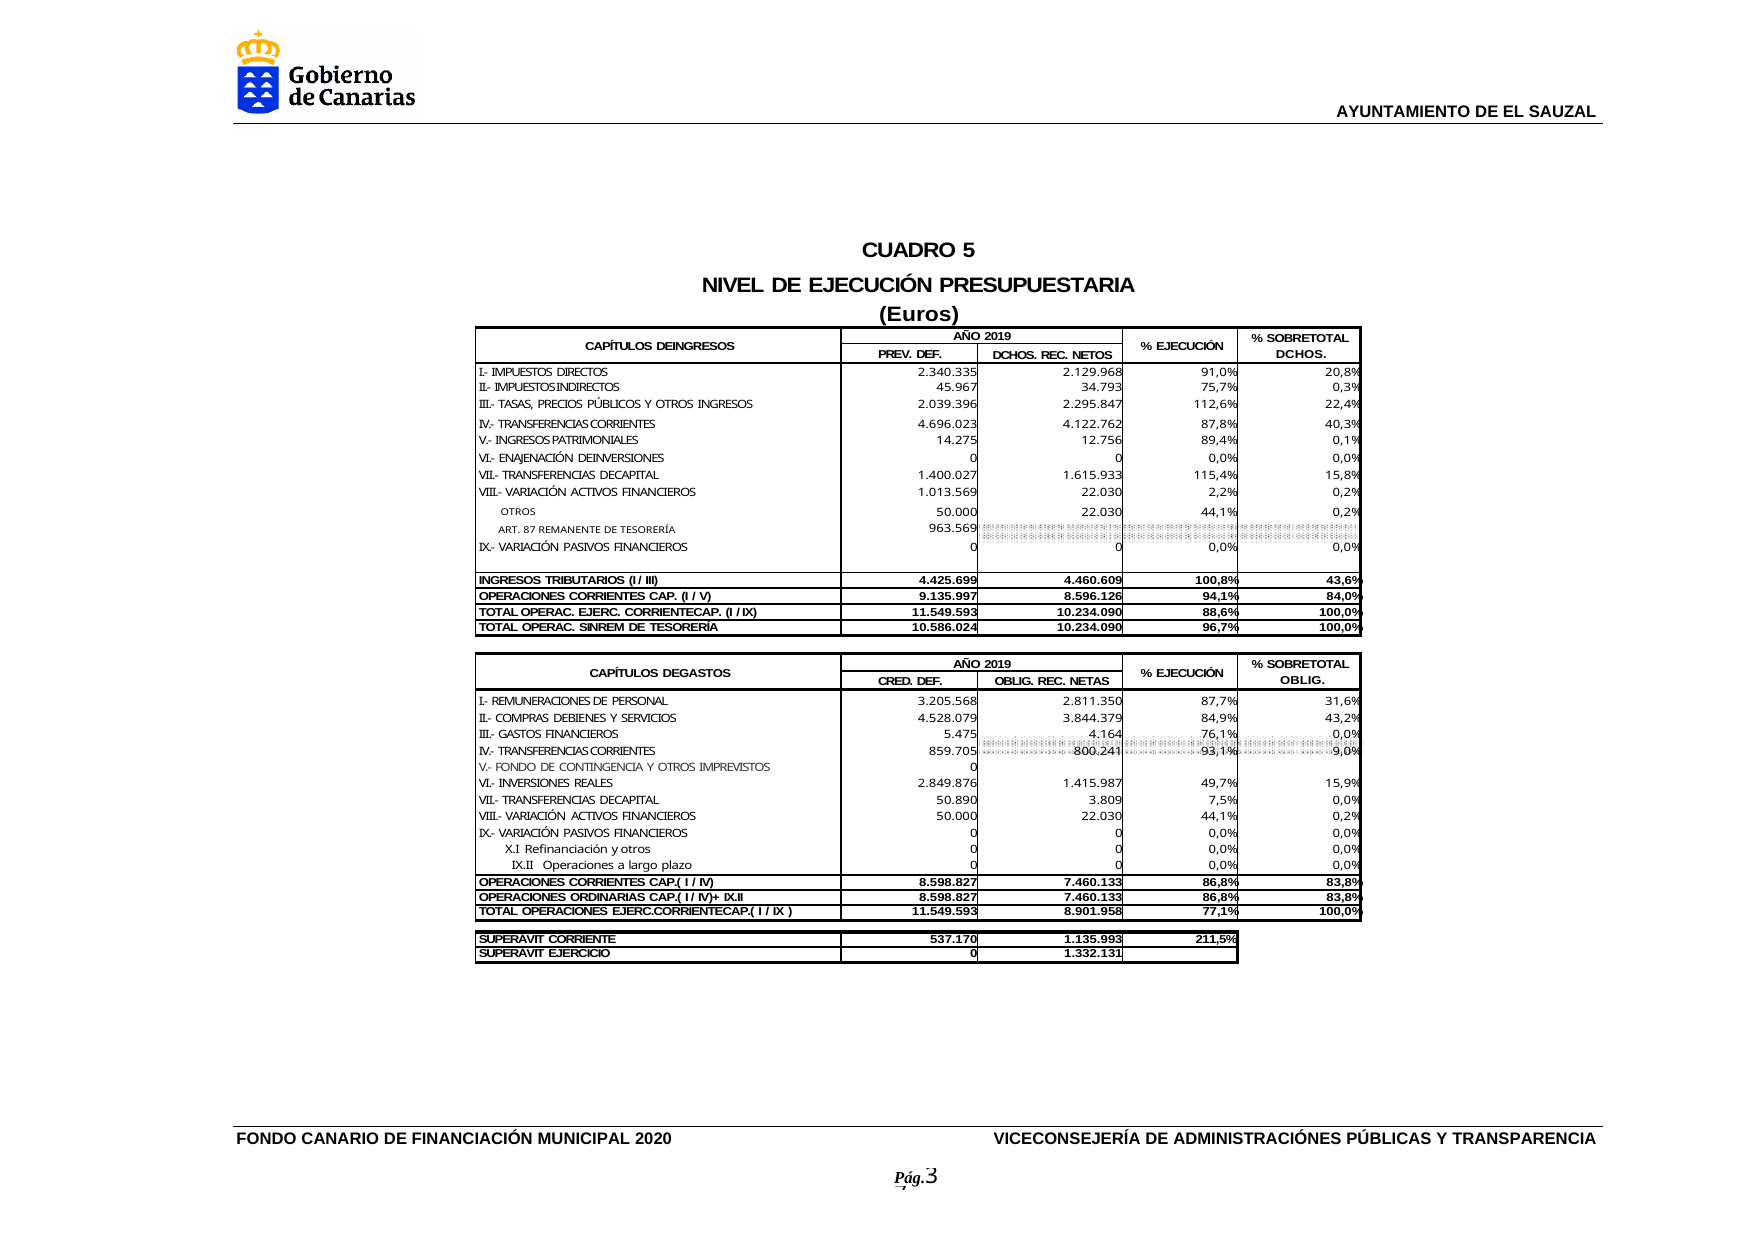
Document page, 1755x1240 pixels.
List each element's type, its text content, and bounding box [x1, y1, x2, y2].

table_cell 83,8% [1238, 891, 1359, 904]
table_cell 83,8% [1238, 876, 1359, 889]
table_header 1.135.993 [978, 934, 1122, 946]
table_cell [978, 760, 1122, 776]
table_cell 963.569 [842, 520, 977, 537]
table_cell [1238, 760, 1359, 776]
table_cell V.- FONDO DE CONTINGENCIA Y OTROS IMPREVISTOS [476, 760, 840, 776]
table_cell 4.164 [978, 727, 1122, 736]
table_cell 50.890 [842, 792, 977, 809]
table_cell 94,1% [1123, 589, 1237, 603]
table_cell 20,8% [1238, 364, 1359, 379]
table_header % EJECUCIÓN [1123, 655, 1237, 688]
table_cell 0 [842, 449, 977, 467]
table_cell 0,0% [1123, 449, 1237, 467]
table_cell 4.528.079 [842, 709, 977, 727]
table_cell [978, 520, 1122, 524]
table_cell [1123, 760, 1237, 776]
table_cell 0,0% [1238, 825, 1359, 842]
table_cell 0,0% [1238, 727, 1359, 736]
table_cell DCHOS. REC. NETOS [978, 344, 1122, 362]
table_cell 0,2% [1238, 484, 1359, 501]
table_cell IX.- VARIACIÓN PASIVOS FINANCIEROS [476, 537, 840, 571]
table_cell 77,1% [1123, 906, 1237, 919]
table_cell 7.460.133 [978, 876, 1122, 889]
table_header SUPERÁVIT CORRIENTE [476, 934, 840, 946]
table_cell 100,8% [1123, 573, 1237, 587]
table_cell 11.549.593 [842, 605, 977, 619]
table_cell VI.- INVERSIONES REALES [476, 776, 840, 792]
table_cell 9,0% [1238, 754, 1359, 759]
table_cell 1.615.933 [978, 467, 1122, 484]
table_cell 1.400.027 [842, 467, 977, 484]
table_cell 0,0% [1238, 543, 1359, 571]
table_cell III.- GASTOS FINANCIEROS [476, 727, 840, 743]
table_cell IV.- TRANSFERENCIAS CORRIENTES [476, 743, 840, 759]
table_cell 22.030 [978, 809, 1122, 825]
table_cell 0 [978, 858, 1122, 874]
table_cell 31,6% [1238, 691, 1359, 709]
table_cell III.- TASAS, PRECIOS PÚBLICOS Y OTROS INGRESOS [476, 396, 840, 413]
table_cell 91,0% [1123, 364, 1237, 379]
table_cell 22.030 [978, 484, 1122, 501]
table_cell 4.425.699 [842, 573, 977, 587]
table_cell OTROS [476, 501, 840, 519]
table_cell 100,0% [1238, 605, 1359, 619]
table_cell 0,2% [1238, 809, 1359, 825]
table_cell 0 [842, 537, 977, 571]
table_cell 0 [842, 948, 977, 961]
table_cell 0 [978, 842, 1122, 858]
table_cell 2,2% [1123, 484, 1237, 501]
table_cell 45.967 [842, 379, 977, 396]
table_cell 0 [978, 543, 1122, 571]
table_cell 86,8% [1123, 891, 1237, 904]
table_cell 15,9% [1238, 776, 1359, 792]
table_cell OPERACIONES CORRIENTES CAP.( I / IV) [476, 876, 840, 889]
table_cell 34.793 [978, 379, 1122, 396]
table_cell 0,0% [1238, 842, 1359, 858]
table_cell 0,0% [1123, 858, 1237, 874]
table_cell 0 [842, 760, 977, 776]
table_cell 112,6% [1123, 396, 1237, 413]
table_cell 100,0% [1238, 621, 1359, 634]
table_cell 8.596.126 [978, 589, 1122, 603]
table_cell 8.598.827 [842, 891, 977, 904]
table_cell VI.- ENAJENACIÓN DEINVERSIONES [476, 449, 840, 467]
table_cell 0,0% [1123, 842, 1237, 858]
table_cell 12.756 [978, 432, 1122, 449]
table_cell [1238, 520, 1359, 524]
table_cell 84,0% [1238, 589, 1359, 603]
table_cell 0,2% [1238, 501, 1359, 519]
table_cell 10.234.090 [978, 621, 1122, 634]
table_cell 2.340.335 [842, 364, 977, 379]
table_cell 87,7% [1123, 691, 1237, 709]
table_cell TOTAL OPERAC. SINREM DE TESORERÍA [476, 621, 840, 634]
table_cell 50.000 [842, 501, 977, 519]
table_cell IX.II Operaciones a largo plazo [476, 858, 840, 874]
table_header CAPÍTULOS DEGASTOS [476, 655, 840, 688]
table_cell 43,2% [1238, 709, 1359, 727]
table_cell 1.332.131 [978, 948, 1122, 961]
table_cell 0,0% [1123, 825, 1237, 842]
table_cell 3.205.568 [842, 691, 977, 709]
table_cell 0 [978, 825, 1122, 842]
table_cell 2.129.968 [978, 364, 1122, 379]
table_cell 40,3% [1238, 414, 1359, 432]
table_cell VII.- TRANSFERENCIAS DECAPITAL [476, 467, 840, 484]
text CUADRO 5 [503, 238, 1334, 262]
table_cell SUPERÁVIT EJERCICIO [476, 948, 840, 961]
table_cell 22.030 [978, 501, 1122, 519]
table_cell TOTAL OPERACIONES EJERC.CORRIENTECAP.( I / IX ) [476, 906, 840, 919]
table_cell IV.- TRANSFERENCIAS CORRIENTES [476, 414, 840, 432]
table_cell 5.475 [842, 727, 977, 743]
table_cell 89,4% [1123, 432, 1237, 449]
table_cell 100,0% [1238, 906, 1359, 919]
table_cell 0 [842, 842, 977, 858]
table_cell PREV. DEF. [842, 344, 977, 362]
table_cell 11.549.593 [842, 906, 977, 919]
table_cell 1.013.569 [842, 484, 977, 501]
table_cell TOTAL OPERAC. EJERC. CORRIENTECAP. (I / IX) [476, 605, 840, 619]
table_cell 44,1% [1123, 501, 1237, 519]
table_cell 43,6% [1238, 573, 1359, 587]
table_cell 115,4% [1123, 467, 1237, 484]
table_cell 0 [842, 825, 977, 842]
table_cell X.I Refinanciación y otros [476, 842, 840, 858]
table_cell 3.844.379 [978, 709, 1122, 727]
table_cell 0,1% [1238, 432, 1359, 449]
table_cell 10.586.024 [842, 621, 977, 634]
table_cell 44,1% [1123, 809, 1237, 825]
table_cell V.- INGRESOS PATRIMONIALES [476, 432, 840, 449]
table_cell 0,0% [1238, 858, 1359, 874]
table_cell 7.460.133 [978, 891, 1122, 904]
text NIVEL DE EJECUCIÓN PRESUPUESTARIA [503, 273, 1335, 297]
table_cell 9.135.997 [842, 589, 977, 603]
table_cell OPERACIONES CORRIENTES CAP. (I / V) [476, 589, 840, 603]
table_cell 8.598.827 [842, 876, 977, 889]
table_cell VIII.- VARIACIÓN ACTIVOS FINANCIEROS [476, 484, 840, 501]
table_cell II.- COMPRAS DEBIENES Y SERVICIOS [476, 709, 840, 727]
table_cell 4.696.023 [842, 414, 977, 432]
table_cell [1123, 948, 1236, 961]
table_cell OBLIG. REC. NETAS [978, 672, 1122, 688]
table_header AÑO 2019 [842, 329, 1122, 342]
table_cell 859.705 [842, 743, 977, 759]
table_cell 0,3% [1238, 379, 1359, 396]
table_cell 2.849.876 [842, 776, 977, 792]
table_header AÑO 2019 [842, 655, 1122, 670]
table_cell VII.- TRANSFERENCIAS DECAPITAL [476, 792, 840, 809]
table_cell 96,7% [1123, 621, 1237, 634]
table_cell 4.122.762 [978, 414, 1122, 432]
table_cell 0 [978, 449, 1122, 467]
table_cell IX.- VARIACIÓN PASIVOS FINANCIEROS [476, 825, 840, 842]
table_header % SOBRETOTAL OBLIG. [1238, 655, 1359, 688]
table_cell 22,4% [1238, 396, 1359, 413]
table_header 211,5% [1123, 934, 1236, 946]
table_cell 75,7% [1123, 379, 1237, 396]
table_header CAPÍTULOS DEINGRESOS [476, 329, 840, 362]
table_cell 87,8% [1123, 414, 1237, 432]
table_cell II.- IMPUESTOS INDIRECTOS [476, 379, 840, 396]
table_cell 88,6% [1123, 605, 1237, 619]
table_cell 1.415.987 [978, 776, 1122, 792]
table_cell 3.809 [978, 792, 1122, 809]
table_cell 76,1% [1123, 727, 1237, 736]
table_cell 8.901.958 [978, 906, 1122, 919]
table_cell 49,7% [1123, 776, 1237, 792]
table_cell 7,5% [1123, 792, 1237, 809]
table_cell I.- REMUNERACIONES DE PERSONAL [476, 691, 840, 709]
table_header 537.170 [842, 934, 977, 946]
table_cell 0,0% [1238, 792, 1359, 809]
table_cell 4.460.609 [978, 573, 1122, 587]
table_cell 10.234.090 [978, 605, 1122, 619]
table_cell 86,8% [1123, 876, 1237, 889]
table_header % SOBRETOTAL DCHOS. [1238, 329, 1359, 362]
table_cell 800.241 [978, 754, 1122, 759]
table_cell OPERACIONES ORDINARIAS CAP.( I / IV)+ IX.II [476, 891, 840, 904]
table_cell CRED. DEF. [842, 672, 977, 688]
table_cell VIII.- VARIACIÓN ACTIVOS FINANCIEROS [476, 809, 840, 825]
table_header % EJECUCIÓN [1123, 329, 1237, 362]
table_cell ART. 87 REMANENTE DE TESORERÍA [476, 520, 840, 537]
table_cell 0 [842, 858, 977, 874]
table_cell 2.039.396 [842, 396, 977, 413]
table_cell [1123, 520, 1237, 524]
table_cell INGRESOS TRIBUTARIOS (I / III) [476, 573, 840, 587]
table_cell 93,1% [1123, 754, 1237, 759]
table_cell 84,9% [1123, 709, 1237, 727]
table_cell 0,0% [1123, 543, 1237, 571]
table_cell 2.811.350 [978, 691, 1122, 709]
table_cell 15,8% [1238, 467, 1359, 484]
table_cell 0,0% [1238, 449, 1359, 467]
table_cell I.- IMPUESTOS DIRECTOS [476, 364, 840, 379]
table_cell 14.275 [842, 432, 977, 449]
text (Euros) [503, 301, 1335, 325]
table_cell 50.000 [842, 809, 977, 825]
table_cell 2.295.847 [978, 396, 1122, 413]
